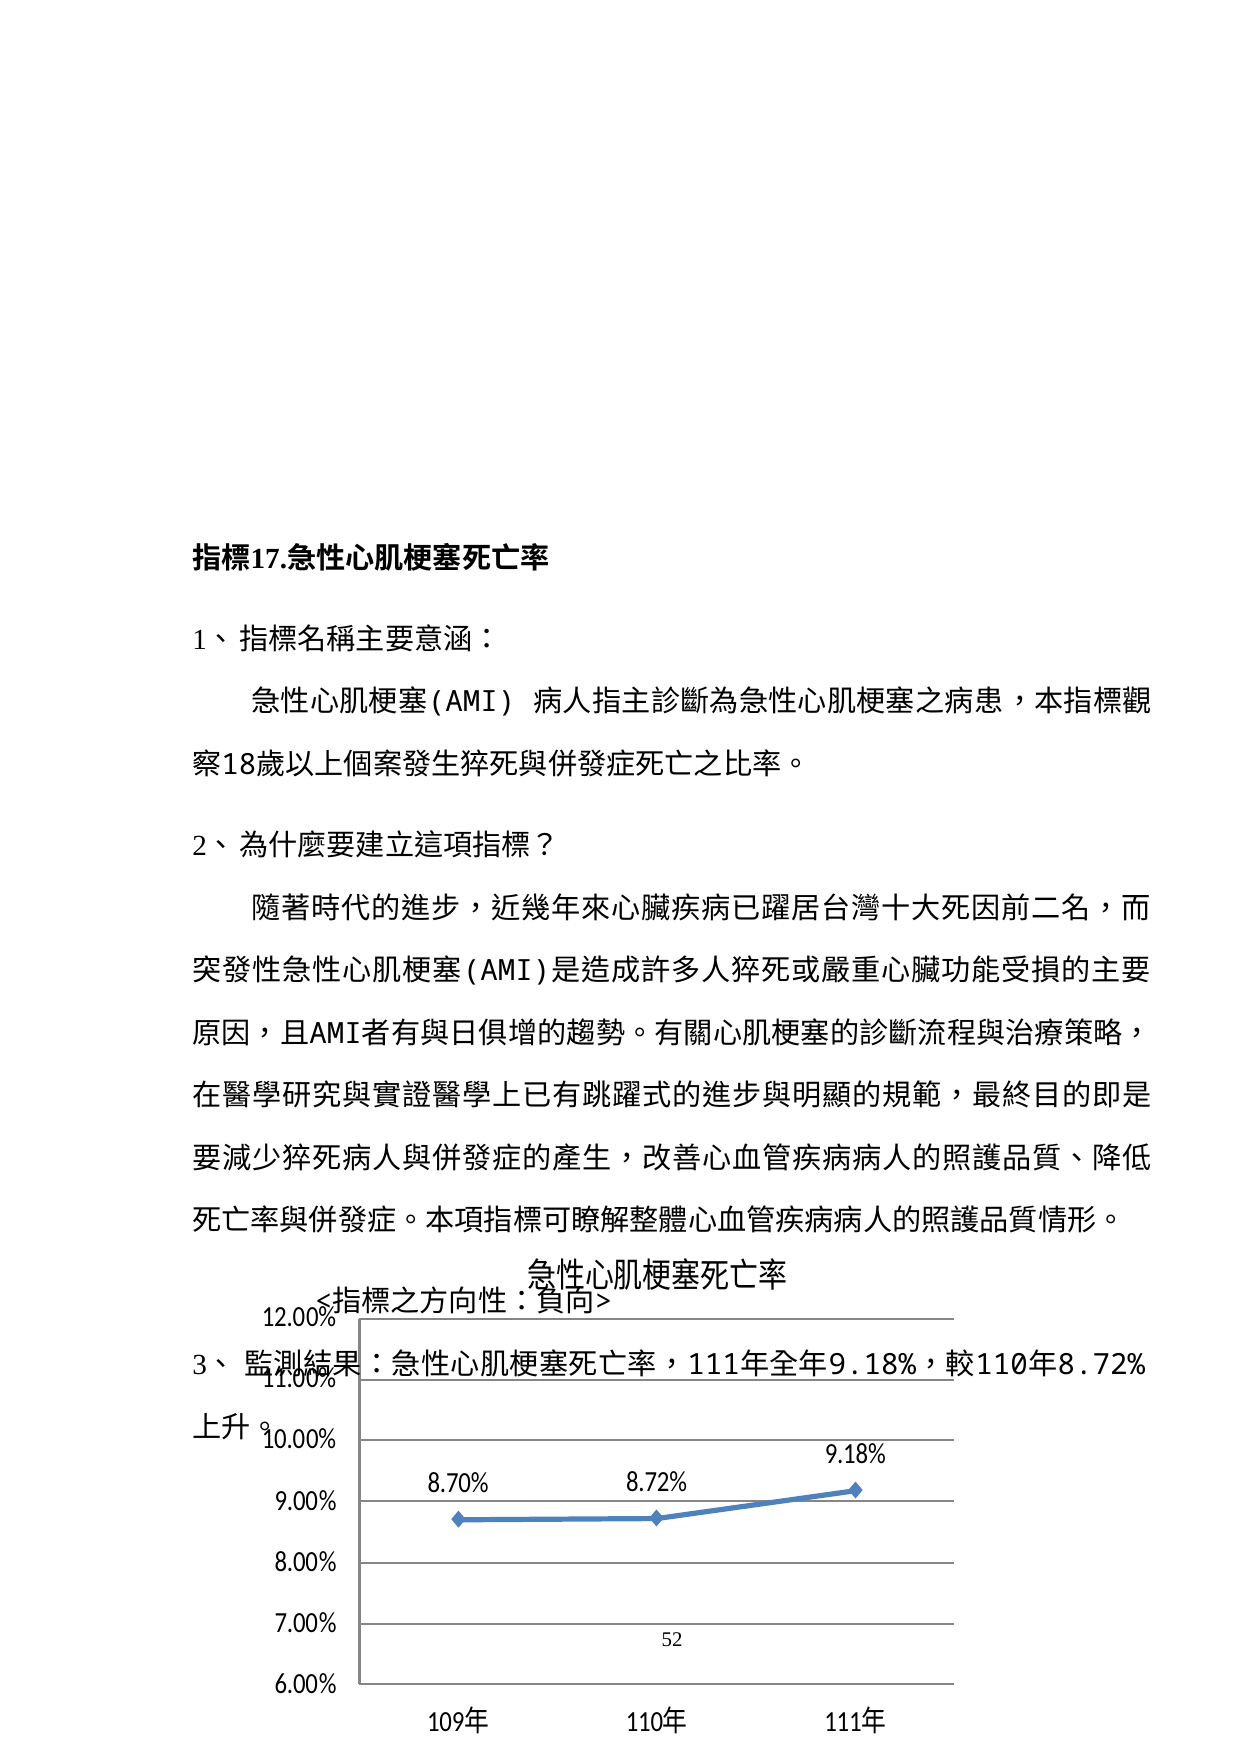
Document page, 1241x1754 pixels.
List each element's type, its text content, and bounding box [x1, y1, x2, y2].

text 急性心肌梗塞(AMI) 病人指主診斷為急性心肌梗塞之病患，本指標觀察18歲以上個案發生猝死與併發症死亡之比率。 [192, 658, 1152, 783]
subtitle 指標17.急性心肌梗塞死亡率 [192, 514, 1145, 576]
text <指標之方向性：負向> [192, 1258, 1152, 1320]
list 監測結果：急性心肌梗塞死亡率，111年全年9.18%，較110年8.72%上升。 [361, 1320, 1145, 1445]
list 為什麼要建立這項指標？ [192, 801, 1145, 864]
list 指標名稱主要意涵： [192, 595, 1145, 658]
list 監測結果：急性心肌梗塞死亡率，111年全年9.18%，較110年8.72%上升。 [192, 1320, 358, 1445]
text 隨著時代的進步，近幾年來心臟疾病已躍居台灣十大死因前二名，而突發性急性心肌梗塞(AMI)是造成許多人猝死或嚴重心臟功能受損的主要原因，且AMI者有與日俱增的趨勢。有關心肌梗塞的診斷流程與治療策略，在醫學研究與實證醫學上已有跳躍式的進步與明顯的規範，最終目的即是要減少猝死病人與併發症的產生，改善心血管疾病病人的照護品質、降低死亡率與併發症。本項指標可瞭解整體心血管疾病病人的照護品質情形。 [192, 864, 1152, 1239]
